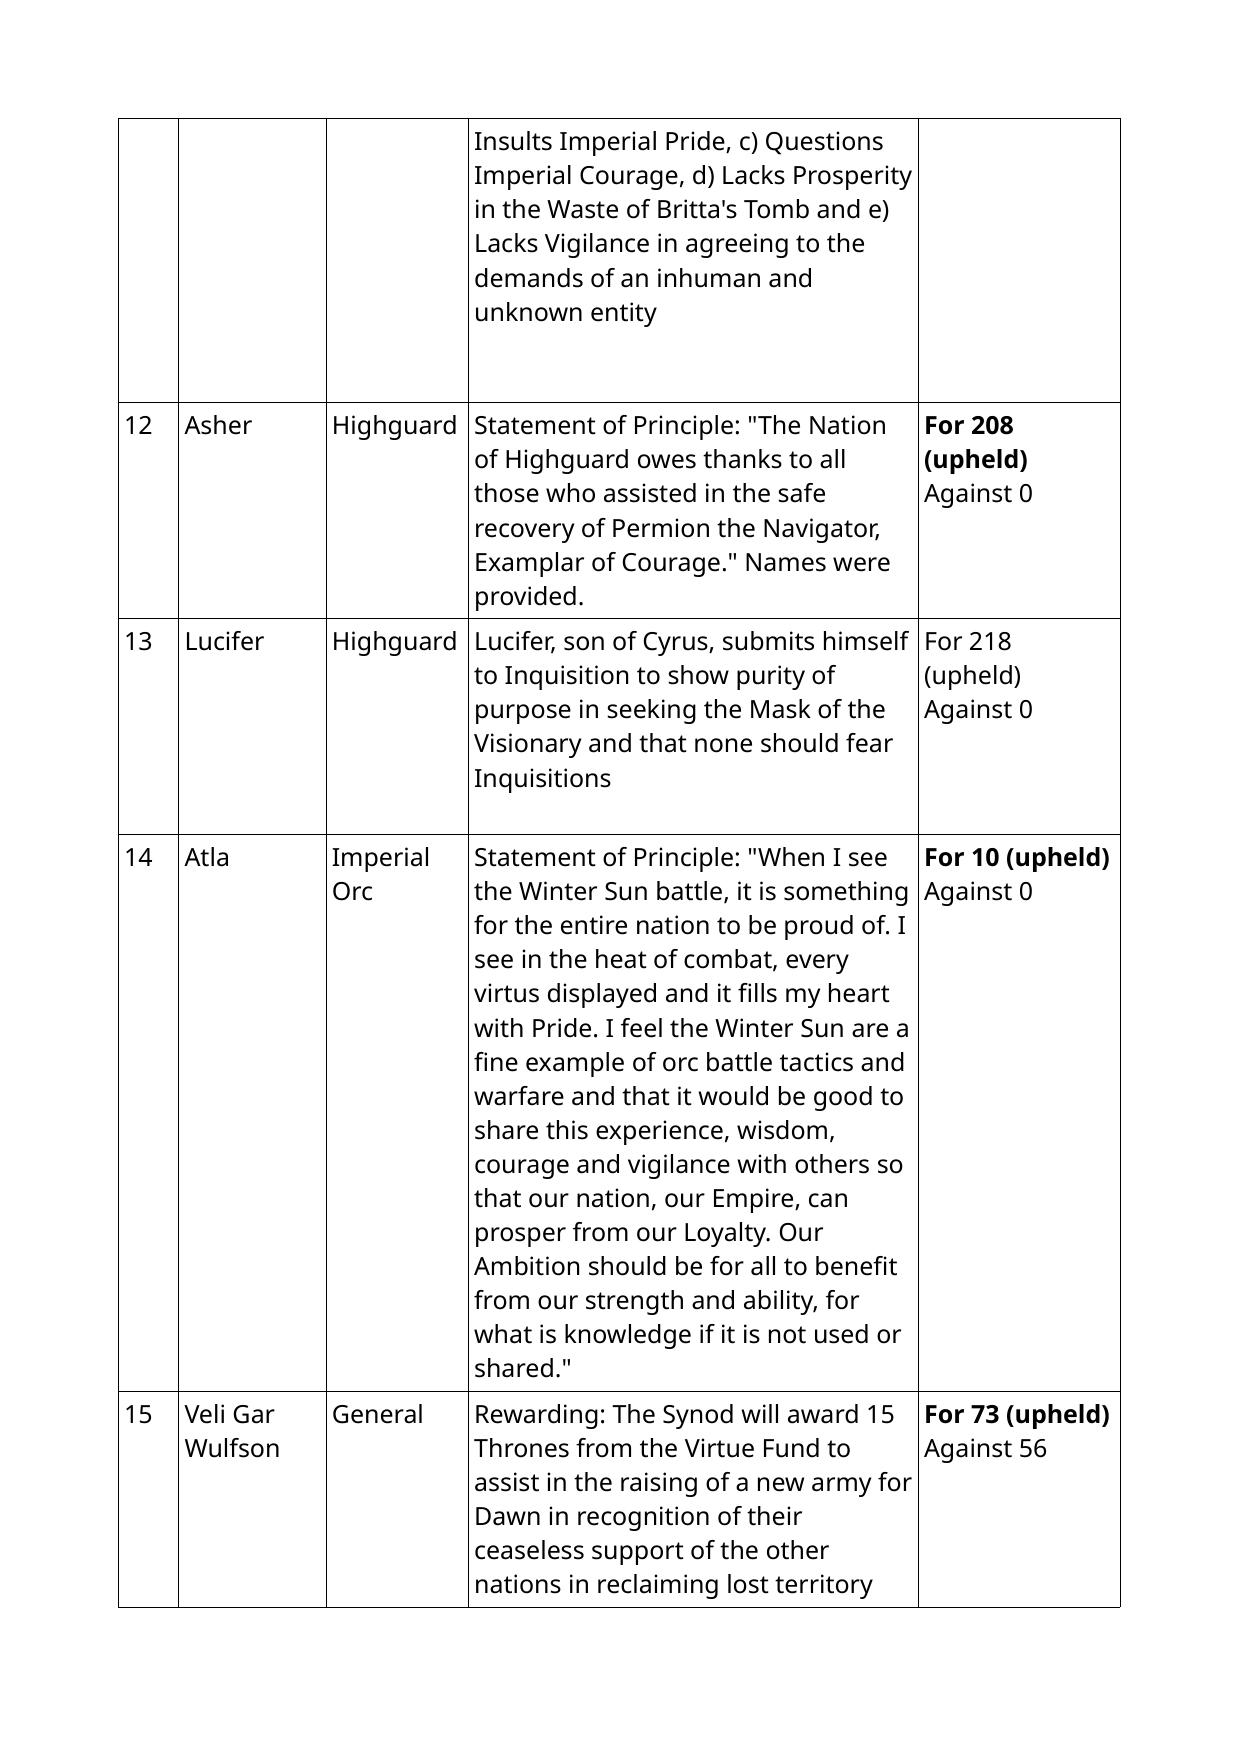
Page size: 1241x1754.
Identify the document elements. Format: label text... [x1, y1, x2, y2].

table_cell Insults Imperial Pride, c) Questions Imperial Courage, d) Lacks Prosperity in the Waste of Britta's Tomb and e) Lacks Vigilance in agreeing to the demands of an inhuman and unknown entity [469, 119, 918, 402]
table_cell Lucifer, son of Cyrus, submits himself to Inquisition to show purity of purpose in seeking the Mask of the Visionary and that none should fear Inquisitions [469, 619, 918, 834]
table_cell 12 [119, 403, 178, 618]
table_cell 15 [119, 1392, 178, 1607]
table_cell Highguard [327, 619, 468, 834]
table_cell Rewarding: The Synod will award 15 Thrones from the Virtue Fund to assist in the raising of a new army for Dawn in recognition of their ceaseless support of the other nations in reclaiming lost territory [469, 1392, 918, 1607]
table_cell For 208 (upheld) Against 0 [919, 403, 1120, 618]
table_cell Lucifer [179, 619, 326, 834]
table_cell 14 [119, 835, 178, 1391]
table_cell Imperial Orc [327, 835, 468, 1391]
table_cell Atla [179, 835, 326, 1391]
table_cell For 10 (upheld) Against 0 [919, 835, 1120, 1391]
table_cell Veli Gar Wulfson [179, 1392, 326, 1607]
table_cell General [327, 1392, 468, 1607]
table_cell [179, 119, 326, 402]
table_cell Highguard [327, 403, 468, 618]
table_cell For 73 (upheld) Against 56 [919, 1392, 1120, 1607]
table_cell Statement of Principle: "When I see the Winter Sun battle, it is something for the entire nation to be proud of. I see in the heat of combat, every virtus displayed and it fills my heart with Pride. I feel the Winter Sun are a fine example of orc battle tactics and warfare and that it would be good to share this experience, wisdom, courage and vigilance with others so that our nation, our Empire, can prosper from our Loyalty. Our Ambition should be for all to benefit from our strength and ability, for what is knowledge if it is not used or shared." [469, 835, 918, 1391]
table_cell For 218 (upheld) Against 0 [919, 619, 1120, 834]
table_cell [327, 119, 468, 402]
table_cell Statement of Principle: "The Nation of Highguard owes thanks to all those who assisted in the safe recovery of Permion the Navigator, Examplar of Courage." Names were provided. [469, 403, 918, 618]
table_cell [119, 119, 178, 402]
table_cell Asher [179, 403, 326, 618]
table_cell 13 [119, 619, 178, 834]
table_cell [919, 119, 1120, 402]
